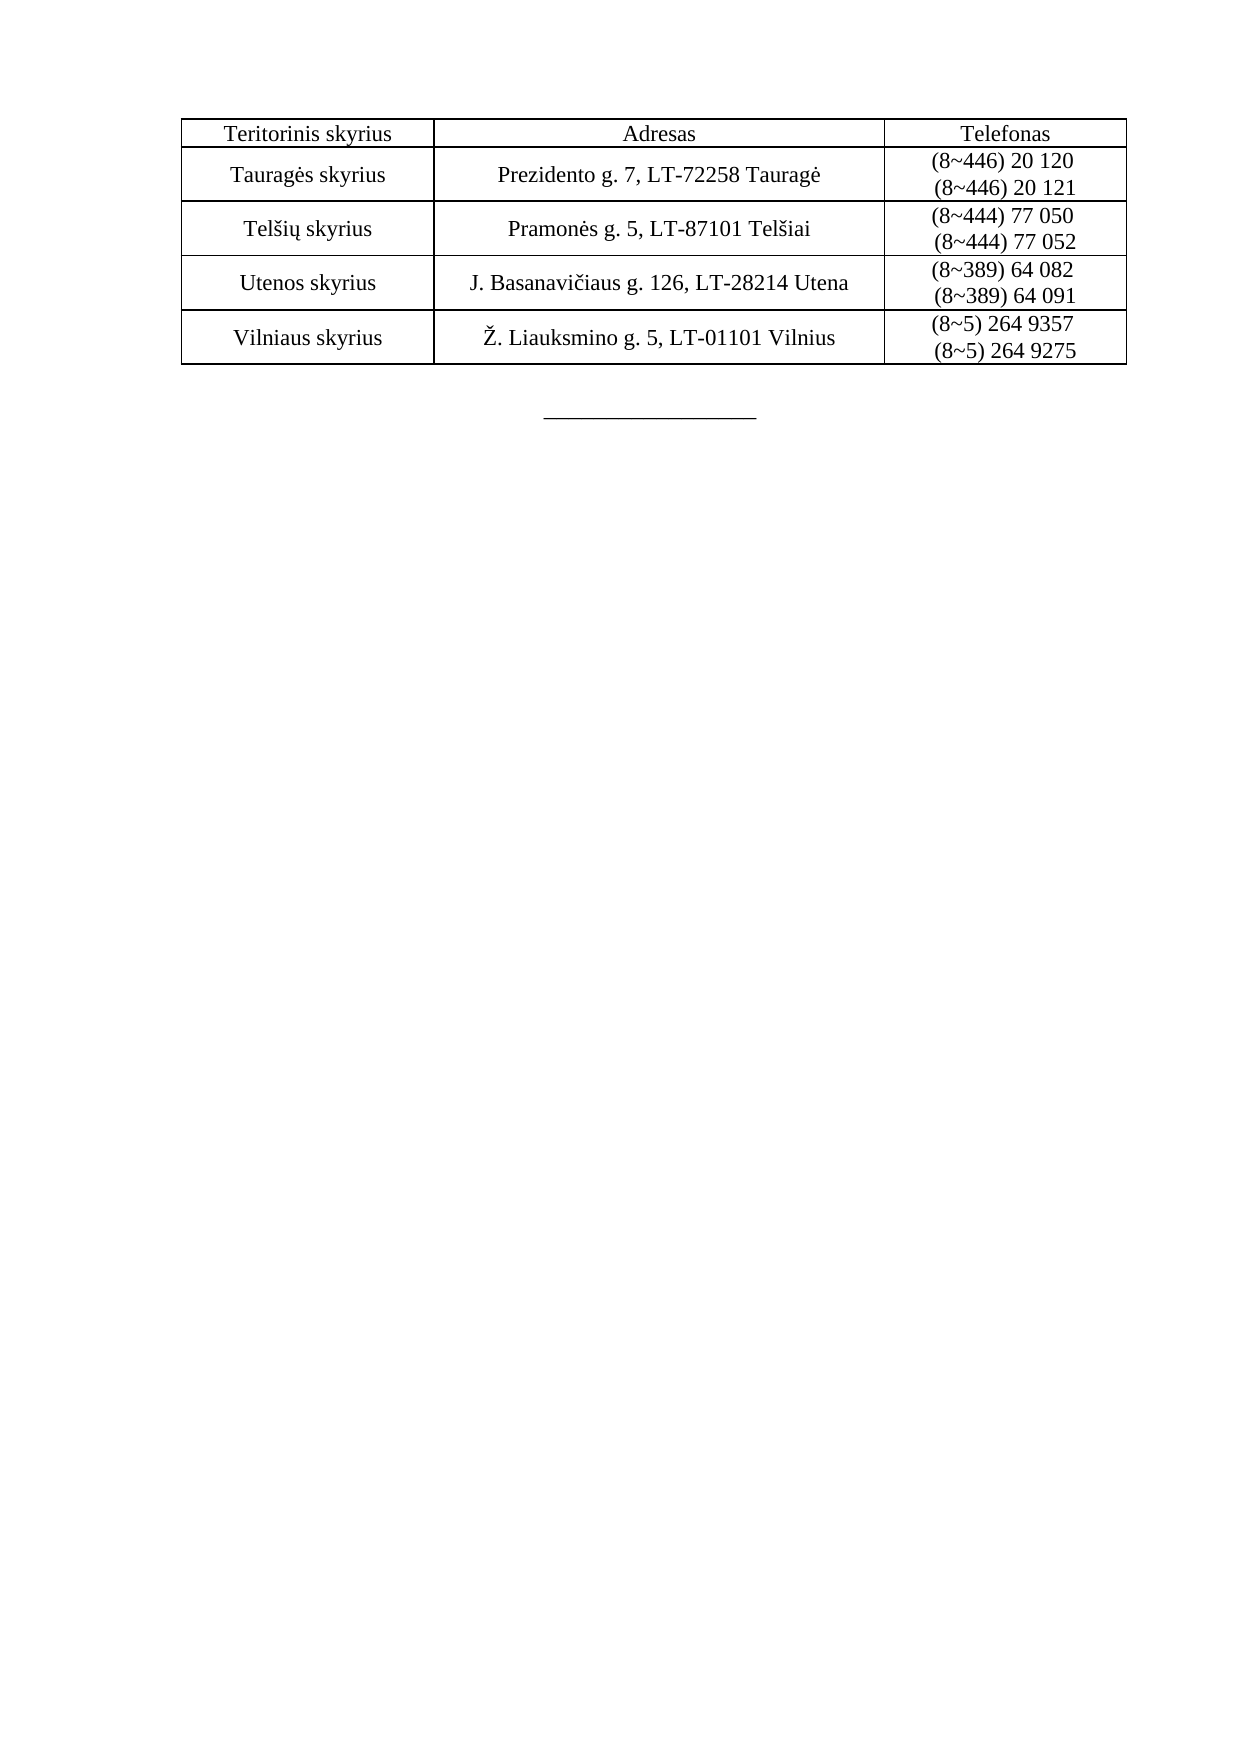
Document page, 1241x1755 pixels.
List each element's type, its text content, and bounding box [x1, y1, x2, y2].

table_cell Telšių skyrius [182, 202, 433, 254]
table_cell Tauragės skyrius [182, 148, 433, 200]
table_cell J. Basanavičiaus g. 126, LT-28214 Utena [435, 256, 884, 309]
text _________________ [177, 393, 1122, 422]
table_cell Pramonės g. 5, LT-87101 Telšiai [435, 202, 884, 254]
table_cell Prezidento g. 7, LT-72258 Tauragė [435, 148, 884, 200]
table_cell Vilniaus skyrius [182, 311, 433, 363]
table_cell Utenos skyrius [182, 256, 433, 309]
table_cell Ž. Liauksmino g. 5, LT-01101 Vilnius [435, 311, 884, 363]
